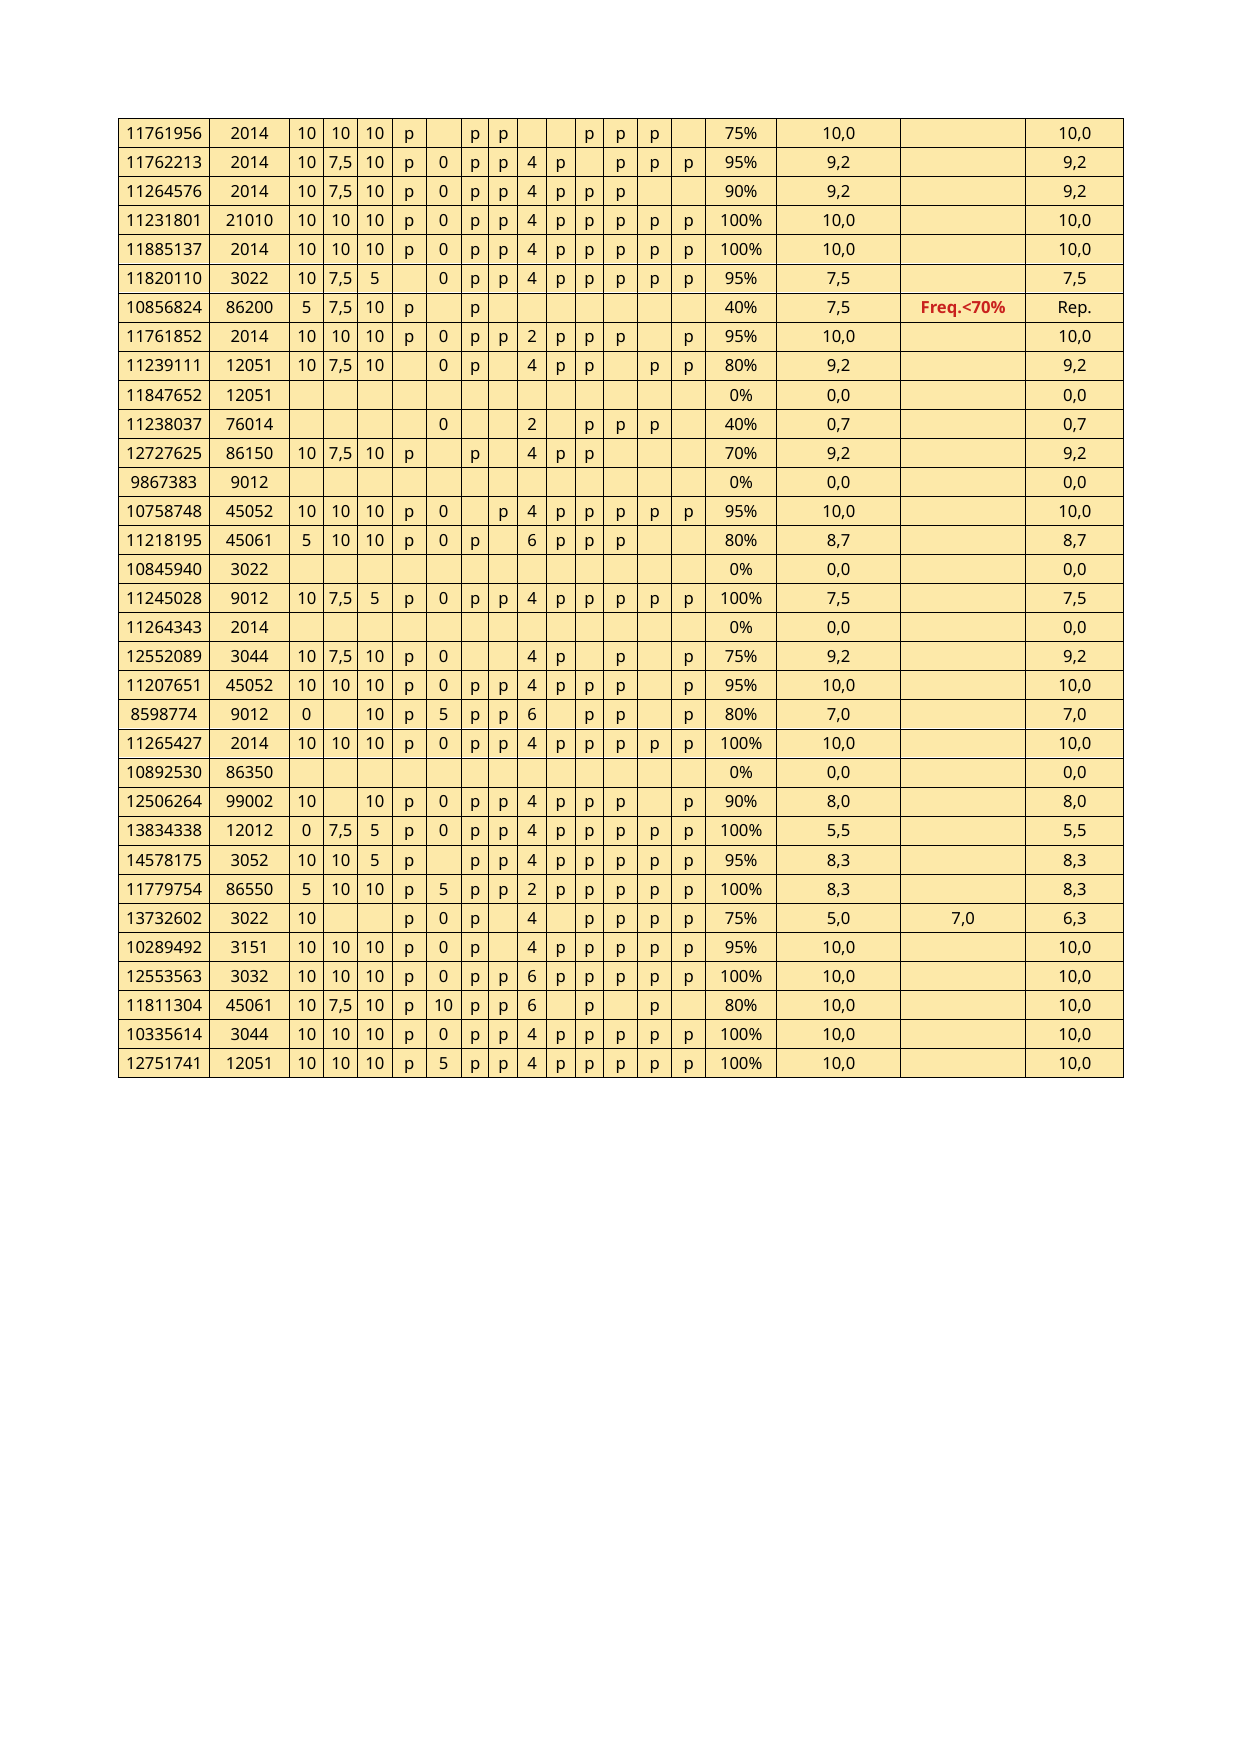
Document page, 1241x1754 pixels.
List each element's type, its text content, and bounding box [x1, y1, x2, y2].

table_cell 10 [324, 730, 357, 757]
table_cell 9,2 [1026, 439, 1123, 467]
table_cell 10,0 [1026, 323, 1123, 351]
table_cell p [489, 1049, 517, 1077]
table_cell p [576, 962, 603, 990]
table_cell 12051 [210, 1049, 289, 1077]
table_cell [672, 526, 705, 554]
table_cell 0 [427, 497, 461, 525]
table_cell 10856824 [119, 294, 209, 322]
table_cell [489, 294, 517, 322]
table_cell 0 [427, 933, 461, 961]
table_cell 5 [358, 846, 392, 874]
table_cell p [547, 846, 575, 874]
table_cell p [489, 497, 517, 525]
table_cell p [604, 846, 637, 874]
table_cell p [604, 904, 637, 932]
table_cell p [672, 846, 705, 874]
table_cell p [638, 962, 671, 990]
table_cell 10 [324, 875, 357, 903]
table_cell 4 [518, 642, 546, 670]
table_cell 2014 [210, 119, 289, 147]
table_cell 10 [358, 206, 392, 234]
table_cell [576, 294, 603, 322]
table_cell 0% [706, 613, 776, 641]
table_cell 6 [518, 991, 546, 1019]
table_cell 4 [518, 788, 546, 816]
table_cell [427, 613, 461, 641]
table_cell [547, 468, 575, 496]
table_cell 10,0 [777, 119, 900, 147]
table_cell 10,0 [777, 206, 900, 234]
table_cell 95% [706, 846, 776, 874]
table_cell p [462, 991, 488, 1019]
table_cell 5 [290, 294, 323, 322]
table_cell [427, 439, 461, 467]
table_cell p [547, 1020, 575, 1048]
table_cell [358, 759, 392, 787]
table_cell p [638, 410, 671, 438]
table_cell 0 [427, 148, 461, 176]
table_cell [518, 119, 546, 147]
table_cell [901, 468, 1025, 496]
table_cell p [638, 206, 671, 234]
table_cell 5,5 [777, 817, 900, 845]
table_cell p [393, 1020, 426, 1048]
table_cell 10,0 [1026, 962, 1123, 990]
table_cell [358, 410, 392, 438]
table_cell p [576, 206, 603, 234]
table_cell p [393, 294, 426, 322]
table_cell 9,2 [777, 439, 900, 467]
table_cell p [462, 265, 488, 292]
table_cell [547, 991, 575, 1019]
table_cell [393, 352, 426, 380]
table_cell p [462, 119, 488, 147]
table_cell 10 [290, 730, 323, 757]
table_cell 6,3 [1026, 904, 1123, 932]
table_cell [604, 555, 637, 583]
table_cell p [638, 904, 671, 932]
table_cell 9,2 [777, 352, 900, 380]
table_cell 8,3 [1026, 846, 1123, 874]
table_cell [576, 148, 603, 176]
table_cell 9,2 [1026, 177, 1123, 205]
table_cell 10 [290, 933, 323, 961]
table_cell 0 [427, 962, 461, 990]
table_cell 11885137 [119, 235, 209, 263]
table_cell p [604, 177, 637, 205]
table_cell [638, 468, 671, 496]
table_cell [489, 613, 517, 641]
table_cell 10 [324, 323, 357, 351]
table_cell 40% [706, 410, 776, 438]
table_cell 10 [358, 730, 392, 757]
table_cell 2 [518, 323, 546, 351]
table_cell [604, 759, 637, 787]
table_cell [427, 759, 461, 787]
table_cell 75% [706, 119, 776, 147]
table_cell [901, 817, 1025, 845]
table_cell p [547, 817, 575, 845]
table_cell [358, 613, 392, 641]
table_cell [489, 759, 517, 787]
table_cell [547, 904, 575, 932]
table_cell [901, 991, 1025, 1019]
table_cell 100% [706, 206, 776, 234]
table_cell p [638, 584, 671, 612]
table_cell 4 [518, 1049, 546, 1077]
table_cell 3044 [210, 1020, 289, 1048]
table_cell p [604, 730, 637, 757]
table_cell 11264343 [119, 613, 209, 641]
table_cell [518, 468, 546, 496]
table_cell p [604, 817, 637, 845]
table_cell p [604, 671, 637, 699]
table_cell p [638, 846, 671, 874]
table_cell p [638, 1020, 671, 1048]
table_cell p [547, 584, 575, 612]
table_cell 0 [427, 177, 461, 205]
table_cell 10 [290, 846, 323, 874]
table_cell [290, 381, 323, 409]
table_cell 7,0 [901, 904, 1025, 932]
table_cell 11231801 [119, 206, 209, 234]
table_cell [901, 788, 1025, 816]
table_cell p [462, 671, 488, 699]
table_cell [901, 846, 1025, 874]
table_cell [672, 177, 705, 205]
table_cell 2014 [210, 177, 289, 205]
table_cell 10 [290, 352, 323, 380]
table_cell p [489, 1020, 517, 1048]
table_cell p [576, 904, 603, 932]
table_cell p [576, 700, 603, 728]
table_cell [358, 381, 392, 409]
table_cell 75% [706, 642, 776, 670]
table_cell 7,5 [324, 991, 357, 1019]
table_cell p [489, 817, 517, 845]
table_cell 7,5 [324, 642, 357, 670]
table_cell p [672, 235, 705, 263]
table_cell [462, 555, 488, 583]
table_cell 10,0 [777, 1049, 900, 1077]
table_cell p [672, 642, 705, 670]
table_cell 9012 [210, 468, 289, 496]
table_cell 3151 [210, 933, 289, 961]
table_cell p [638, 817, 671, 845]
table_cell 10 [427, 991, 461, 1019]
table_cell 10 [290, 439, 323, 467]
table_cell p [604, 410, 637, 438]
table_cell 0,0 [1026, 613, 1123, 641]
table_cell p [672, 352, 705, 380]
table_cell 4 [518, 584, 546, 612]
table_cell p [604, 962, 637, 990]
table_cell p [489, 265, 517, 292]
table_cell p [462, 148, 488, 176]
table_cell 0,0 [777, 468, 900, 496]
table_cell [604, 352, 637, 380]
table_cell [672, 381, 705, 409]
table_cell 45061 [210, 526, 289, 554]
table_cell 10 [324, 206, 357, 234]
table_cell p [604, 700, 637, 728]
table_cell 10 [324, 526, 357, 554]
table_cell 8,3 [777, 846, 900, 874]
table_cell [427, 294, 461, 322]
table_cell 0 [427, 352, 461, 380]
table_cell [901, 730, 1025, 757]
table_cell [638, 323, 671, 351]
table_cell [901, 875, 1025, 903]
table_cell p [604, 933, 637, 961]
table_cell 10 [358, 1020, 392, 1048]
table_cell 7,5 [324, 265, 357, 292]
table_cell 0 [427, 584, 461, 612]
table_cell 95% [706, 671, 776, 699]
table_cell [518, 381, 546, 409]
table_cell [324, 613, 357, 641]
table_cell p [672, 265, 705, 292]
table_cell 95% [706, 148, 776, 176]
table_cell 10,0 [1026, 671, 1123, 699]
table_cell p [576, 846, 603, 874]
table_cell 10289492 [119, 933, 209, 961]
table_cell 10,0 [777, 933, 900, 961]
table_cell [324, 904, 357, 932]
table_cell 5 [290, 526, 323, 554]
table_cell [901, 323, 1025, 351]
table_cell 5,5 [1026, 817, 1123, 845]
table_cell 10 [358, 526, 392, 554]
table_cell [393, 555, 426, 583]
table_cell 80% [706, 700, 776, 728]
table_cell p [576, 526, 603, 554]
table_cell 10 [324, 119, 357, 147]
table_cell p [604, 148, 637, 176]
table_cell 0% [706, 468, 776, 496]
table_cell [901, 177, 1025, 205]
table_cell 76014 [210, 410, 289, 438]
table_cell [576, 468, 603, 496]
table_cell 10 [290, 1020, 323, 1048]
table_cell [290, 410, 323, 438]
table_cell p [576, 933, 603, 961]
table_cell 10335614 [119, 1020, 209, 1048]
table_cell 2014 [210, 148, 289, 176]
table_cell 11779754 [119, 875, 209, 903]
table_cell p [638, 1049, 671, 1077]
table_cell p [547, 265, 575, 292]
table_cell [324, 555, 357, 583]
table_cell p [638, 148, 671, 176]
table_cell 100% [706, 584, 776, 612]
table_cell p [462, 323, 488, 351]
table_cell 40% [706, 294, 776, 322]
table_cell 11238037 [119, 410, 209, 438]
table_cell 10 [324, 933, 357, 961]
table_cell p [462, 730, 488, 757]
table_cell p [604, 1020, 637, 1048]
table_cell 5 [358, 265, 392, 292]
table_cell 12552089 [119, 642, 209, 670]
table_cell p [576, 265, 603, 292]
table_cell p [393, 642, 426, 670]
table_cell 10 [358, 439, 392, 467]
table_cell p [547, 788, 575, 816]
table_cell [672, 555, 705, 583]
table_cell 10 [358, 788, 392, 816]
table_cell [324, 468, 357, 496]
table_cell [901, 1020, 1025, 1048]
table_cell p [672, 1020, 705, 1048]
table_cell [489, 352, 517, 380]
table_cell [393, 381, 426, 409]
table_cell p [576, 788, 603, 816]
table_cell 100% [706, 1049, 776, 1077]
table_cell 0,0 [777, 555, 900, 583]
table_cell p [489, 875, 517, 903]
table_cell 10 [290, 497, 323, 525]
table_cell 11264576 [119, 177, 209, 205]
table_cell 7,5 [777, 584, 900, 612]
table_cell [462, 381, 488, 409]
table_cell p [462, 526, 488, 554]
table_cell 10 [290, 671, 323, 699]
table_cell p [393, 119, 426, 147]
table_cell 10,0 [1026, 497, 1123, 525]
table_cell p [393, 323, 426, 351]
table_cell [638, 642, 671, 670]
table_cell 4 [518, 177, 546, 205]
table_cell 10 [358, 497, 392, 525]
table_cell p [393, 904, 426, 932]
table_cell 7,5 [324, 177, 357, 205]
table_cell 4 [518, 439, 546, 467]
table_cell 10,0 [1026, 1020, 1123, 1048]
table_cell 45061 [210, 991, 289, 1019]
table_cell [638, 700, 671, 728]
table_cell [427, 555, 461, 583]
table_cell [547, 759, 575, 787]
table_cell p [604, 584, 637, 612]
table_cell 80% [706, 991, 776, 1019]
table_cell [462, 468, 488, 496]
table_cell 0% [706, 381, 776, 409]
table_cell [462, 642, 488, 670]
table_cell p [462, 177, 488, 205]
table_cell [489, 526, 517, 554]
table_cell 8,3 [777, 875, 900, 903]
table_cell p [638, 933, 671, 961]
table_cell 10758748 [119, 497, 209, 525]
table_cell 11207651 [119, 671, 209, 699]
table_cell 90% [706, 177, 776, 205]
table_cell [901, 381, 1025, 409]
table_cell 6 [518, 962, 546, 990]
table_cell 86200 [210, 294, 289, 322]
table_cell [901, 555, 1025, 583]
table_cell p [638, 875, 671, 903]
table_cell 7,5 [1026, 584, 1123, 612]
table_cell [324, 410, 357, 438]
table_cell 0 [427, 671, 461, 699]
table_cell p [638, 730, 671, 757]
table_cell p [462, 206, 488, 234]
table_cell p [638, 235, 671, 263]
table_cell p [604, 875, 637, 903]
table_cell p [547, 323, 575, 351]
table_cell 10 [290, 265, 323, 292]
table_cell [358, 904, 392, 932]
table_cell 0,0 [1026, 468, 1123, 496]
table_cell [672, 468, 705, 496]
table_cell p [576, 439, 603, 467]
table_cell [604, 613, 637, 641]
table_cell 10 [324, 497, 357, 525]
table_cell p [393, 671, 426, 699]
table_cell p [462, 294, 488, 322]
table_cell 4 [518, 206, 546, 234]
table_cell p [489, 991, 517, 1019]
table_cell 86150 [210, 439, 289, 467]
table_cell p [576, 584, 603, 612]
table_cell [901, 352, 1025, 380]
table_cell [462, 613, 488, 641]
table_cell [604, 294, 637, 322]
table_cell 2014 [210, 235, 289, 263]
table_cell p [672, 1049, 705, 1077]
table_cell 11811304 [119, 991, 209, 1019]
table_cell p [547, 875, 575, 903]
table_cell 8,3 [1026, 875, 1123, 903]
table_cell p [489, 846, 517, 874]
table_cell p [604, 323, 637, 351]
table_cell 13834338 [119, 817, 209, 845]
table_cell 12506264 [119, 788, 209, 816]
table_cell p [393, 584, 426, 612]
table_cell p [393, 177, 426, 205]
table_cell 10,0 [777, 671, 900, 699]
table_cell p [604, 642, 637, 670]
table_cell p [393, 700, 426, 728]
table_cell [638, 555, 671, 583]
table_cell 3032 [210, 962, 289, 990]
table_cell 12012 [210, 817, 289, 845]
table_cell 10 [324, 846, 357, 874]
table_cell p [638, 352, 671, 380]
table_cell 10 [358, 177, 392, 205]
table_cell 7,5 [324, 294, 357, 322]
table_cell [547, 119, 575, 147]
table_cell [518, 294, 546, 322]
table_cell 12751741 [119, 1049, 209, 1077]
table_cell p [489, 206, 517, 234]
table_cell p [576, 671, 603, 699]
table_cell p [604, 265, 637, 292]
table_cell p [489, 235, 517, 263]
table_cell 5 [290, 875, 323, 903]
table_cell 10 [290, 788, 323, 816]
table_cell 95% [706, 933, 776, 961]
table_cell p [393, 497, 426, 525]
table_cell 11761852 [119, 323, 209, 351]
table_cell 12051 [210, 352, 289, 380]
table_cell 0,7 [777, 410, 900, 438]
table_cell [576, 613, 603, 641]
table_cell 5 [427, 1049, 461, 1077]
table_cell p [604, 206, 637, 234]
table_cell 10 [290, 235, 323, 263]
table_cell p [547, 526, 575, 554]
table_cell 7,5 [777, 294, 900, 322]
table_cell 10,0 [777, 1020, 900, 1048]
table_cell 10,0 [1026, 991, 1123, 1019]
table_cell 4 [518, 730, 546, 757]
table_cell 100% [706, 730, 776, 757]
table_cell 0 [427, 1020, 461, 1048]
table_cell 4 [518, 265, 546, 292]
table_cell p [576, 177, 603, 205]
table_cell 10,0 [777, 962, 900, 990]
table_cell 10 [358, 962, 392, 990]
table_cell 0,0 [777, 381, 900, 409]
table_cell p [462, 1020, 488, 1048]
table_cell 8,7 [777, 526, 900, 554]
table_cell p [547, 933, 575, 961]
table_cell [462, 497, 488, 525]
table_cell p [393, 235, 426, 263]
table_cell p [672, 730, 705, 757]
table_cell [604, 991, 637, 1019]
table_cell p [393, 875, 426, 903]
table_cell 10 [358, 991, 392, 1019]
table_cell 11245028 [119, 584, 209, 612]
table_cell 10 [324, 1020, 357, 1048]
table_cell 10,0 [1026, 235, 1123, 263]
table_cell [901, 671, 1025, 699]
table_cell p [672, 904, 705, 932]
table_cell 5 [358, 817, 392, 845]
table_cell p [604, 235, 637, 263]
table_cell [672, 410, 705, 438]
table_cell [427, 846, 461, 874]
table_cell p [547, 497, 575, 525]
table_cell [489, 468, 517, 496]
table_cell 10,0 [1026, 1049, 1123, 1077]
table_cell p [393, 1049, 426, 1077]
table_cell 9012 [210, 700, 289, 728]
table_cell 3022 [210, 904, 289, 932]
table_cell 10 [358, 875, 392, 903]
table_cell 10 [358, 1049, 392, 1077]
table_cell 2014 [210, 613, 289, 641]
table_cell 10 [324, 235, 357, 263]
table_cell [427, 468, 461, 496]
table_cell 100% [706, 875, 776, 903]
table_cell p [393, 206, 426, 234]
table_cell 10 [290, 323, 323, 351]
table_cell 10 [358, 119, 392, 147]
table_cell 10 [358, 700, 392, 728]
table_cell [324, 381, 357, 409]
table_cell 2 [518, 410, 546, 438]
table_cell [901, 962, 1025, 990]
table_cell 10 [358, 671, 392, 699]
table_cell [290, 468, 323, 496]
table_cell [547, 555, 575, 583]
table_cell p [489, 148, 517, 176]
table_cell 10,0 [1026, 730, 1123, 757]
table_cell 7,5 [324, 352, 357, 380]
table_cell p [547, 177, 575, 205]
table_cell 11265427 [119, 730, 209, 757]
table_cell p [672, 933, 705, 961]
table_cell 10 [358, 352, 392, 380]
table_cell p [576, 410, 603, 438]
table_cell [901, 642, 1025, 670]
table_cell p [576, 235, 603, 263]
table_cell p [672, 323, 705, 351]
table_cell 0 [427, 235, 461, 263]
table_cell [358, 555, 392, 583]
table_cell p [547, 235, 575, 263]
table_cell 0,0 [777, 613, 900, 641]
table_cell p [462, 700, 488, 728]
table_cell 10892530 [119, 759, 209, 787]
table_cell p [576, 497, 603, 525]
table_cell [638, 294, 671, 322]
table_cell [638, 759, 671, 787]
table_cell 7,5 [324, 817, 357, 845]
table_cell p [462, 584, 488, 612]
table_cell 8,0 [1026, 788, 1123, 816]
table_cell 0 [290, 817, 323, 845]
table_cell [604, 439, 637, 467]
table_cell 5 [358, 584, 392, 612]
table_cell 3022 [210, 555, 289, 583]
table_cell [638, 613, 671, 641]
table_cell 45052 [210, 671, 289, 699]
table_cell [576, 759, 603, 787]
table_cell [518, 759, 546, 787]
table_cell p [393, 846, 426, 874]
table_cell 9,2 [1026, 642, 1123, 670]
table_cell 100% [706, 962, 776, 990]
table_cell p [576, 323, 603, 351]
table_cell [547, 410, 575, 438]
table_cell p [489, 700, 517, 728]
table_cell 4 [518, 817, 546, 845]
table_cell p [393, 817, 426, 845]
table_cell p [576, 119, 603, 147]
table_cell [393, 468, 426, 496]
table_cell p [672, 817, 705, 845]
table_cell 5 [427, 875, 461, 903]
table_cell [901, 933, 1025, 961]
table_cell p [576, 817, 603, 845]
table_cell [672, 439, 705, 467]
table_cell 0 [427, 206, 461, 234]
table_cell p [393, 962, 426, 990]
table_cell 9,2 [777, 642, 900, 670]
table_cell [638, 526, 671, 554]
table_cell [324, 700, 357, 728]
table_cell 10 [290, 119, 323, 147]
table_cell p [604, 119, 637, 147]
table_cell p [462, 817, 488, 845]
table_cell 10 [358, 294, 392, 322]
table_cell [324, 759, 357, 787]
table_cell [393, 613, 426, 641]
table_cell 8598774 [119, 700, 209, 728]
table_cell p [638, 497, 671, 525]
table_cell p [489, 584, 517, 612]
table_cell [638, 788, 671, 816]
table_cell 7,5 [324, 148, 357, 176]
table_cell p [462, 875, 488, 903]
table_cell 10 [358, 148, 392, 176]
table_cell 4 [518, 235, 546, 263]
table_cell p [489, 177, 517, 205]
table_cell 100% [706, 817, 776, 845]
table_cell [901, 497, 1025, 525]
table_cell 86350 [210, 759, 289, 787]
table_cell 0 [427, 788, 461, 816]
table_cell 99002 [210, 788, 289, 816]
table_cell p [547, 206, 575, 234]
table_cell 90% [706, 788, 776, 816]
table_cell 10,0 [777, 235, 900, 263]
table_cell p [672, 700, 705, 728]
table_cell [547, 294, 575, 322]
table_cell p [462, 904, 488, 932]
table_cell 11762213 [119, 148, 209, 176]
table_cell [576, 555, 603, 583]
table_cell p [576, 991, 603, 1019]
table_cell [901, 613, 1025, 641]
table_cell 3022 [210, 265, 289, 292]
table_cell p [547, 671, 575, 699]
table_cell 5,0 [777, 904, 900, 932]
table_cell 4 [518, 846, 546, 874]
table_cell 9,2 [1026, 148, 1123, 176]
table_cell 9867383 [119, 468, 209, 496]
table_cell [901, 526, 1025, 554]
table_cell 11761956 [119, 119, 209, 147]
table_cell p [462, 439, 488, 467]
table_cell [638, 439, 671, 467]
table_cell 10,0 [777, 730, 900, 757]
table_cell 7,5 [324, 439, 357, 467]
table_cell [290, 759, 323, 787]
table_cell 10,0 [1026, 119, 1123, 147]
table_cell 80% [706, 526, 776, 554]
table_cell [393, 410, 426, 438]
table_cell 7,0 [777, 700, 900, 728]
table_cell 0 [427, 526, 461, 554]
table_cell 12727625 [119, 439, 209, 467]
table_cell [901, 700, 1025, 728]
table_cell 0% [706, 555, 776, 583]
table_cell p [462, 235, 488, 263]
table_cell 11239111 [119, 352, 209, 380]
table_cell p [462, 1049, 488, 1077]
table_cell p [672, 962, 705, 990]
table_cell p [576, 352, 603, 380]
table_cell p [393, 788, 426, 816]
table_cell [901, 584, 1025, 612]
table_cell 4 [518, 497, 546, 525]
table_cell 10845940 [119, 555, 209, 583]
table_cell 10 [290, 642, 323, 670]
table_cell p [638, 265, 671, 292]
table_cell 2 [518, 875, 546, 903]
table_cell 0 [427, 817, 461, 845]
table_cell [576, 381, 603, 409]
table_cell 10,0 [1026, 933, 1123, 961]
table_cell 0 [427, 730, 461, 757]
table_cell p [489, 671, 517, 699]
table_cell 0,0 [777, 759, 900, 787]
table_cell 10 [290, 148, 323, 176]
table_cell 14578175 [119, 846, 209, 874]
table_cell [901, 148, 1025, 176]
table_cell 100% [706, 1020, 776, 1048]
table_cell [638, 177, 671, 205]
table_cell [462, 759, 488, 787]
table_cell p [547, 148, 575, 176]
table_cell p [672, 875, 705, 903]
table_cell 10,0 [1026, 206, 1123, 234]
table_cell 4 [518, 352, 546, 380]
table_cell p [604, 788, 637, 816]
table_cell 6 [518, 700, 546, 728]
table_cell [427, 119, 461, 147]
table_cell 3052 [210, 846, 289, 874]
table_cell p [489, 323, 517, 351]
table_cell 9012 [210, 584, 289, 612]
table_cell p [462, 846, 488, 874]
table_cell [547, 613, 575, 641]
table_cell 95% [706, 497, 776, 525]
table_cell p [576, 875, 603, 903]
table_cell [489, 381, 517, 409]
table_cell 10 [324, 962, 357, 990]
table_cell p [489, 962, 517, 990]
table_cell [462, 410, 488, 438]
table_cell 10 [324, 1049, 357, 1077]
table_cell 70% [706, 439, 776, 467]
table_cell p [393, 526, 426, 554]
table_cell [901, 410, 1025, 438]
table_cell 10,0 [777, 991, 900, 1019]
table_cell 95% [706, 323, 776, 351]
table_cell [901, 759, 1025, 787]
table_cell 9,2 [1026, 352, 1123, 380]
table_cell 45052 [210, 497, 289, 525]
table_cell 0,0 [1026, 759, 1123, 787]
table_cell p [462, 933, 488, 961]
table_cell p [393, 148, 426, 176]
table_cell 7,5 [777, 265, 900, 292]
table_cell p [462, 352, 488, 380]
table_cell [638, 381, 671, 409]
table_cell 6 [518, 526, 546, 554]
table_cell [604, 381, 637, 409]
table_cell 2014 [210, 730, 289, 757]
table_cell 0 [290, 700, 323, 728]
table_cell p [604, 526, 637, 554]
table_cell 4 [518, 148, 546, 176]
table_cell p [576, 1020, 603, 1048]
table_cell 9,2 [777, 177, 900, 205]
table_cell 80% [706, 352, 776, 380]
table_cell Freq.<70% [901, 294, 1025, 322]
table_cell [547, 700, 575, 728]
table_cell [901, 265, 1025, 292]
table_cell p [576, 730, 603, 757]
table_cell [393, 265, 426, 292]
table_cell 10 [290, 991, 323, 1019]
table_cell [489, 904, 517, 932]
table_cell p [672, 584, 705, 612]
table_cell 7,5 [324, 584, 357, 612]
table_cell 11218195 [119, 526, 209, 554]
table_cell 75% [706, 904, 776, 932]
table_cell [489, 555, 517, 583]
table_cell 12051 [210, 381, 289, 409]
table_cell 4 [518, 933, 546, 961]
table_cell 10 [290, 177, 323, 205]
table_cell [901, 235, 1025, 263]
table_cell 0 [427, 904, 461, 932]
table_cell 8,7 [1026, 526, 1123, 554]
table_cell [901, 1049, 1025, 1077]
table_cell p [393, 439, 426, 467]
table_cell [489, 410, 517, 438]
table_cell 10 [358, 933, 392, 961]
table_cell [547, 381, 575, 409]
table_cell [489, 933, 517, 961]
table_cell p [489, 730, 517, 757]
table_cell 0 [427, 642, 461, 670]
table_cell 95% [706, 265, 776, 292]
table_cell p [672, 497, 705, 525]
table_cell 4 [518, 671, 546, 699]
table_cell [393, 759, 426, 787]
table_cell p [604, 1049, 637, 1077]
table_cell 0,0 [1026, 381, 1123, 409]
table_cell [290, 555, 323, 583]
table_cell 10 [290, 584, 323, 612]
table_cell 13732602 [119, 904, 209, 932]
table_cell p [393, 730, 426, 757]
table_cell p [547, 642, 575, 670]
table_cell [672, 119, 705, 147]
table_cell 10,0 [777, 497, 900, 525]
table_cell [901, 206, 1025, 234]
table_cell 100% [706, 235, 776, 263]
table_cell p [638, 119, 671, 147]
table_cell p [672, 671, 705, 699]
table_cell 10,0 [777, 323, 900, 351]
table_cell 0 [427, 410, 461, 438]
table_cell [672, 613, 705, 641]
table_cell p [462, 788, 488, 816]
table_cell p [672, 788, 705, 816]
table_cell p [393, 933, 426, 961]
table_cell 8,0 [777, 788, 900, 816]
table_cell 0,7 [1026, 410, 1123, 438]
table_cell [638, 671, 671, 699]
table_cell [518, 613, 546, 641]
table_cell 10 [290, 904, 323, 932]
table_cell 10 [358, 642, 392, 670]
table_cell 9,2 [777, 148, 900, 176]
table_cell 2014 [210, 323, 289, 351]
table_cell 4 [518, 904, 546, 932]
table_cell 11820110 [119, 265, 209, 292]
table_cell 10 [358, 235, 392, 263]
table_cell p [547, 962, 575, 990]
table_cell [290, 613, 323, 641]
table_cell 5 [427, 700, 461, 728]
table_cell [901, 439, 1025, 467]
table_cell 7,5 [1026, 265, 1123, 292]
table_cell 12553563 [119, 962, 209, 990]
table_cell p [547, 352, 575, 380]
table_cell 3044 [210, 642, 289, 670]
table_cell [672, 991, 705, 1019]
table_cell p [672, 148, 705, 176]
table_cell 7,0 [1026, 700, 1123, 728]
table_cell 0 [427, 265, 461, 292]
table_cell [489, 642, 517, 670]
table_cell 0 [427, 323, 461, 351]
table_cell [672, 759, 705, 787]
table_cell [489, 439, 517, 467]
table_cell p [462, 962, 488, 990]
table_cell 0,0 [1026, 555, 1123, 583]
table_cell [604, 468, 637, 496]
table_cell p [604, 497, 637, 525]
table_cell p [547, 1049, 575, 1077]
table_cell [358, 468, 392, 496]
table_cell 21010 [210, 206, 289, 234]
table_cell 10 [290, 1049, 323, 1077]
table_cell [324, 788, 357, 816]
table_cell p [576, 1049, 603, 1077]
table_cell [518, 555, 546, 583]
table_cell 10 [290, 962, 323, 990]
table_cell 10 [290, 206, 323, 234]
table_cell p [547, 439, 575, 467]
table_cell 86550 [210, 875, 289, 903]
table_cell 11847652 [119, 381, 209, 409]
table_cell [672, 294, 705, 322]
table_cell p [547, 730, 575, 757]
table_cell p [489, 788, 517, 816]
table_cell Rep. [1026, 294, 1123, 322]
table_cell 10 [358, 323, 392, 351]
table_cell p [393, 991, 426, 1019]
table_cell p [638, 991, 671, 1019]
table_cell p [672, 206, 705, 234]
table_cell 10 [324, 671, 357, 699]
table_cell 4 [518, 1020, 546, 1048]
table_cell p [489, 119, 517, 147]
table_cell [901, 119, 1025, 147]
table_cell [576, 642, 603, 670]
table_cell [427, 381, 461, 409]
table_cell 0% [706, 759, 776, 787]
